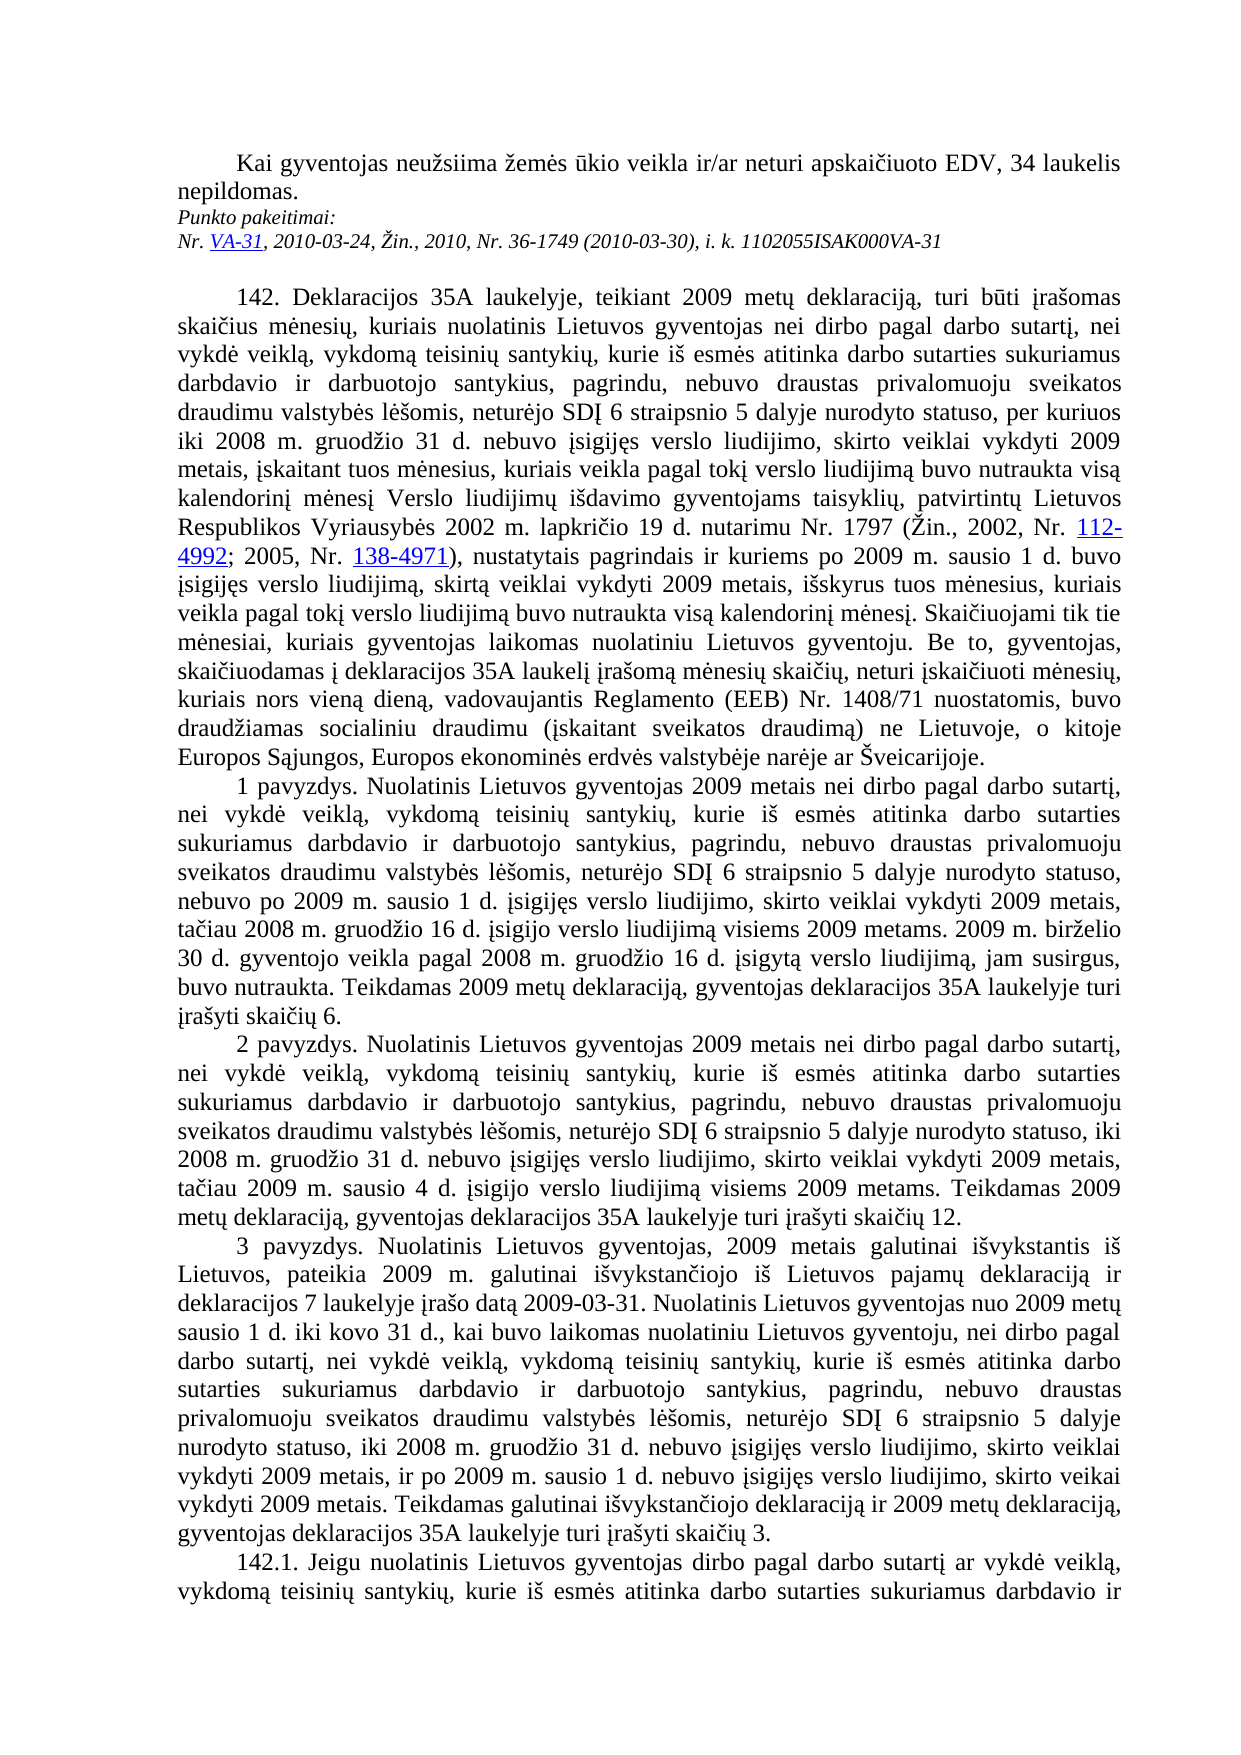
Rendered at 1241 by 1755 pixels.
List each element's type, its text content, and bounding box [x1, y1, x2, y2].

text 142.1. Jeigu nuolatinis Lietuvos gyventojas dirbo pagal darbo sutartį ar vykdė veiklą, vykdomą teisinių santykių, kurie iš esmės atitinka darbo sutarties sukuriamus darbdavio ir [177, 1547, 1122, 1604]
text 142. Deklaracijos 35A laukelyje, teikiant 2009 metų deklaraciją, turi būti įrašomas skaičius mėnesių, kuriais nuolatinis Lietuvos gyventojas nei dirbo pagal darbo sutartį, nei vykdė veiklą, vykdomą teisinių santykių, kurie iš esmės atitinka darbo sutarties sukuriamus darbdavio ir darbuotojo santykius, pagrindu, nebuvo draustas privalomuoju sveikatos draudimu valstybės lėšomis, neturėjo SDĮ 6 straipsnio 5 dalyje nurodyto statuso, per kuriuos iki 2008 m. gruodžio 31 d. nebuvo įsigijęs verslo liudijimo, skirto veiklai vykdyti 2009 metais, įskaitant tuos mėnesius, kuriais veikla pagal tokį verslo liudijimą buvo nutraukta visą kalendorinį mėnesį Verslo liudijimų išdavimo gyventojams taisyklių, patvirtintų Lietuvos Respublikos Vyriausybės 2002 m. lapkričio 19 d. nutarimu Nr. 1797 (Žin., 2002, Nr. 112-4992; 2005, Nr. 138-4971), nustatytais pagrindais ir kuriems po 2009 m. sausio 1 d. buvo įsigijęs verslo liudijimą, skirtą veiklai vykdyti 2009 metais, išskyrus tuos mėnesius, kuriais veikla pagal tokį verslo liudijimą buvo nutraukta visą kalendorinį mėnesį. Skaičiuojami tik tie mėnesiai, kuriais gyventojas laikomas nuolatiniu Lietuvos gyventoju. Be to, gyventojas, skaičiuodamas į deklaracijos 35A laukelį įrašomą mėnesių skaičių, neturi įskaičiuoti mėnesių, kuriais nors vieną dieną, vadovaujantis Reglamento (EEB) Nr. 1408/71 nuostatomis, buvo draudžiamas socialiniu draudimu (įskaitant sveikatos draudimą) ne Lietuvoje, o kitoje Europos Sąjungos, Europos ekonominės erdvės valstybėje narėje ar Šveicarijoje. [177, 282, 1122, 771]
text 2 pavyzdys. Nuolatinis Lietuvos gyventojas 2009 metais nei dirbo pagal darbo sutartį, nei vykdė veiklą, vykdomą teisinių santykių, kurie iš esmės atitinka darbo sutarties sukuriamus darbdavio ir darbuotojo santykius, pagrindu, nebuvo draustas privalomuoju sveikatos draudimu valstybės lėšomis, neturėjo SDĮ 6 straipsnio 5 dalyje nurodyto statuso, iki 2008 m. gruodžio 31 d. nebuvo įsigijęs verslo liudijimo, skirto veiklai vykdyti 2009 metais, tačiau 2009 m. sausio 4 d. įsigijo verslo liudijimą visiems 2009 metams. Teikdamas 2009 metų deklaraciją, gyventojas deklaracijos 35A laukelyje turi įrašyti skaičių 12. [177, 1029, 1122, 1231]
text 1 pavyzdys. Nuolatinis Lietuvos gyventojas 2009 metais nei dirbo pagal darbo sutartį, nei vykdė veiklą, vykdomą teisinių santykių, kurie iš esmės atitinka darbo sutarties sukuriamus darbdavio ir darbuotojo santykius, pagrindu, nebuvo draustas privalomuoju sveikatos draudimu valstybės lėšomis, neturėjo SDĮ 6 straipsnio 5 dalyje nurodyto statuso, nebuvo po 2009 m. sausio 1 d. įsigijęs verslo liudijimo, skirto veiklai vykdyti 2009 metais, tačiau 2008 m. gruodžio 16 d. įsigijo verslo liudijimą visiems 2009 metams. 2009 m. birželio 30 d. gyventojo veikla pagal 2008 m. gruodžio 16 d. įsigytą verslo liudijimą, jam susirgus, buvo nutraukta. Teikdamas 2009 metų deklaraciją, gyventojas deklaracijos 35A laukelyje turi įrašyti skaičių 6. [177, 771, 1122, 1029]
text Nr. VA-31, 2010-03-24, Žin., 2010, Nr. 36-1749 (2010-03-30), i. k. 1102055ISAK000VA-31 [177, 229, 1122, 253]
text 3 pavyzdys. Nuolatinis Lietuvos gyventojas, 2009 metais galutinai išvykstantis iš Lietuvos, pateikia 2009 m. galutinai išvykstančiojo iš Lietuvos pajamų deklaraciją ir deklaracijos 7 laukelyje įrašo datą 2009-03-31. Nuolatinis Lietuvos gyventojas nuo 2009 metų sausio 1 d. iki kovo 31 d., kai buvo laikomas nuolatiniu Lietuvos gyventoju, nei dirbo pagal darbo sutartį, nei vykdė veiklą, vykdomą teisinių santykių, kurie iš esmės atitinka darbo sutarties sukuriamus darbdavio ir darbuotojo santykius, pagrindu, nebuvo draustas privalomuoju sveikatos draudimu valstybės lėšomis, neturėjo SDĮ 6 straipsnio 5 dalyje nurodyto statuso, iki 2008 m. gruodžio 31 d. nebuvo įsigijęs verslo liudijimo, skirto veiklai vykdyti 2009 metais, ir po 2009 m. sausio 1 d. nebuvo įsigijęs verslo liudijimo, skirto veikai vykdyti 2009 metais. Teikdamas galutinai išvykstančiojo deklaraciją ir 2009 metų deklaraciją, gyventojas deklaracijos 35A laukelyje turi įrašyti skaičių 3. [177, 1231, 1122, 1547]
text Kai gyventojas neužsiima žemės ūkio veikla ir/ar neturi apskaičiuoto EDV, 34 laukelis nepildomas. [177, 148, 1122, 205]
text Punkto pakeitimai: [177, 205, 1122, 229]
